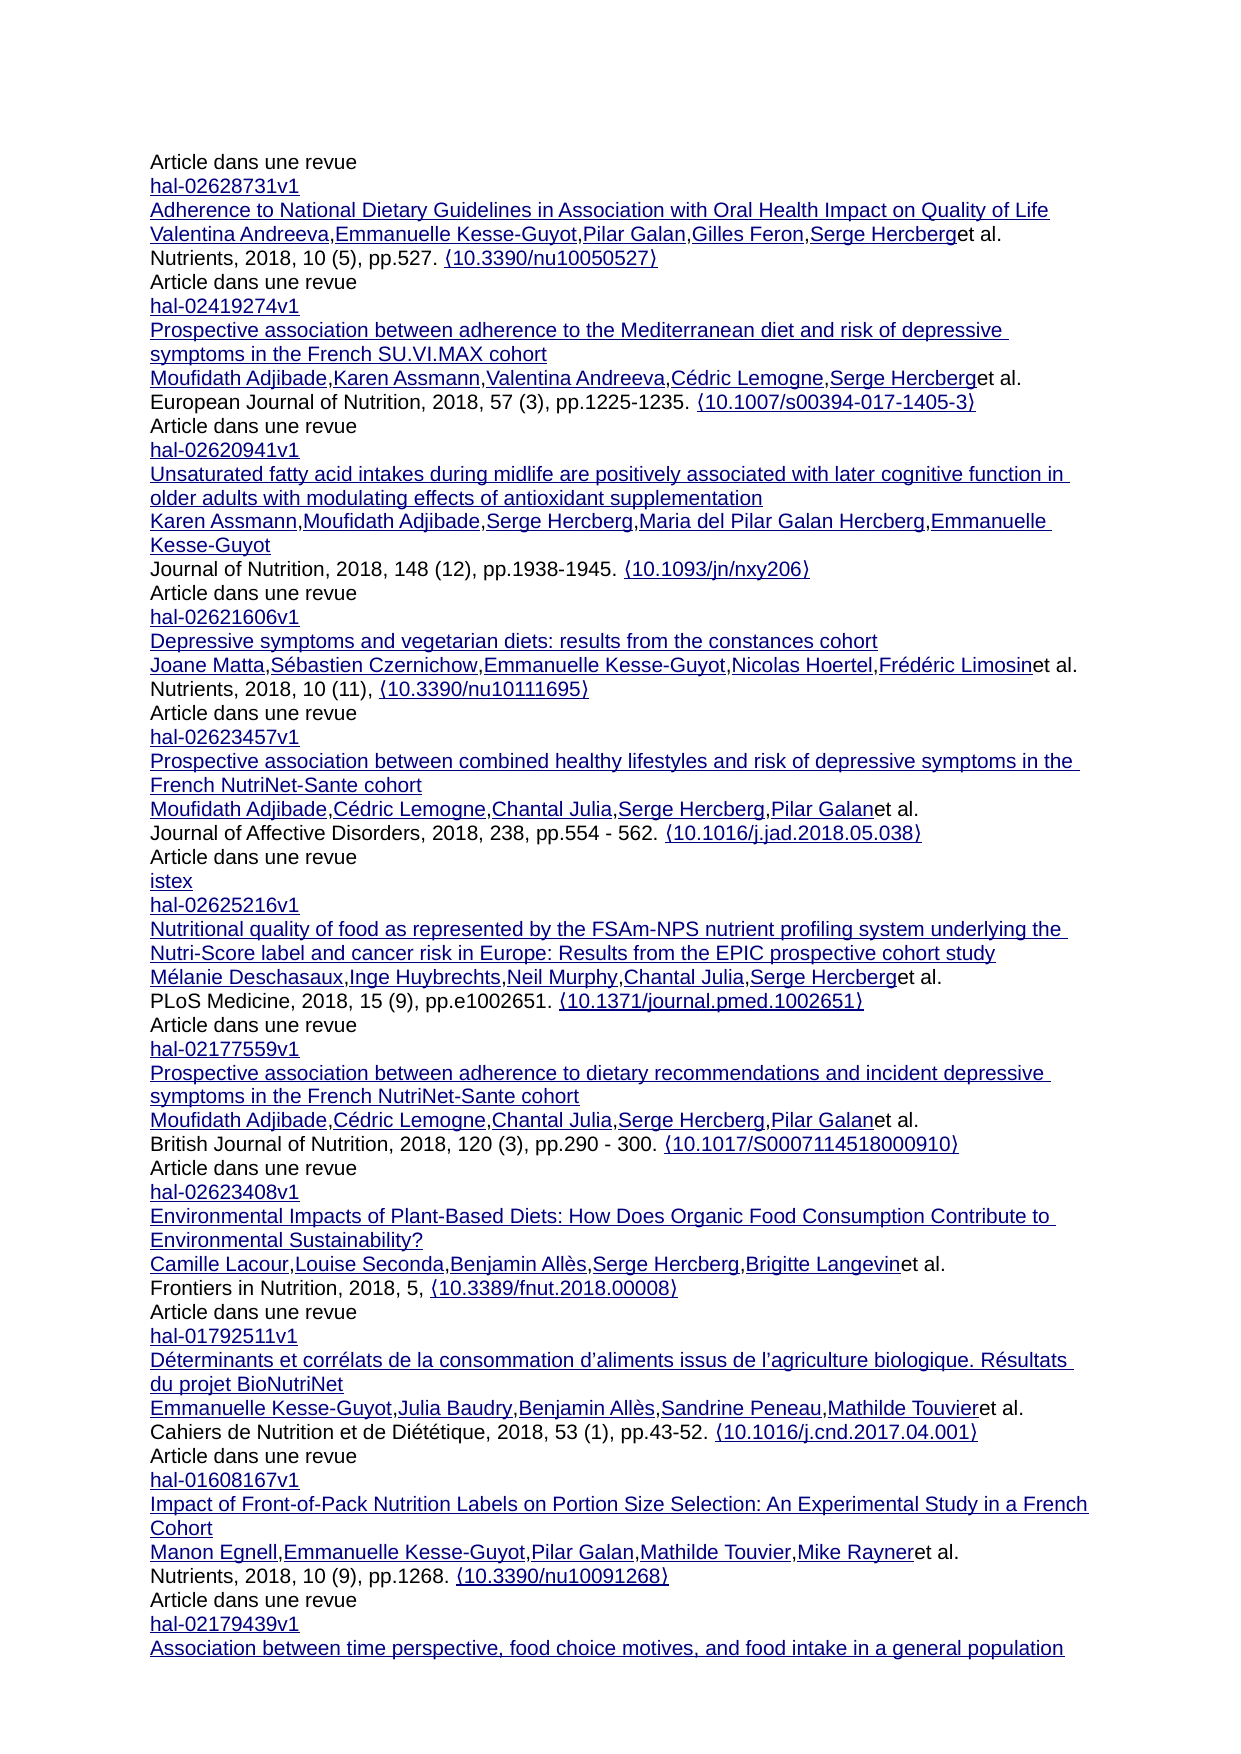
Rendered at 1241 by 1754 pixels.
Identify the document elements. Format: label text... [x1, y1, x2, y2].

table_cell Nutritional quality of food as represented by the FSAm-NPS nutrient profiling system underlying the Nutri-Score label and cancer risk in Europe: Results from the EPIC prospective cohort study Mélanie Deschasaux,Inge Huybrechts,Neil Murphy,Chantal Julia,Serge Hercberget al. PLoS Medicine, 2018, 15 (9), pp.e1002651. ⟨10.1371/journal.pmed.1002651⟩ Article dans une revue hal-02177559v1 [150, 917, 1090, 1060]
table_cell Depressive symptoms and vegetarian diets: results from the constances cohort Joane Matta,Sébastien Czernichow,Emmanuelle Kesse-Guyot,Nicolas Hoertel,Frédéric Limosinet al. Nutrients, 2018, 10 (11), ⟨10.3390/nu10111695⟩ Article dans une revue hal-02623457v1 [150, 629, 1090, 749]
table_cell Prospective association between combined healthy lifestyles and risk of depressive symptoms in the French NutriNet-Sante cohort Moufidath Adjibade,Cédric Lemogne,Chantal Julia,Serge Hercberg,Pilar Galanet al. Journal of Affective Disorders, 2018, 238, pp.554 - 562. ⟨10.1016/j.jad.2018.05.038⟩ Article dans une revue istex hal-02625216v1 [150, 749, 1090, 917]
table_cell Unsaturated fatty acid intakes during midlife are positively associated with later cognitive function in older adults with modulating effects of antioxidant supplementation Karen Assmann,Moufidath Adjibade,Serge Hercberg,Maria del Pilar Galan Hercberg,Emmanuelle Kesse-Guyot Journal of Nutrition, 2018, 148 (12), pp.1938-1945. ⟨10.1093/jn/nxy206⟩ Article dans une revue hal-02621606v1 [150, 461, 1090, 629]
table_cell Adherence to National Dietary Guidelines in Association with Oral Health Impact on Quality of Life Valentina Andreeva,Emmanuelle Kesse-Guyot,Pilar Galan,Gilles Feron,Serge Hercberget al. Nutrients, 2018, 10 (5), pp.527. ⟨10.3390/nu10050527⟩ Article dans une revue hal-02419274v1 [150, 198, 1090, 318]
table_cell Impact of Front-of-Pack Nutrition Labels on Portion Size Selection: An Experimental Study in a French Cohort Manon Egnell,Emmanuelle Kesse-Guyot,Pilar Galan,Mathilde Touvier,Mike Rayneret al. Nutrients, 2018, 10 (9), pp.1268. ⟨10.3390/nu10091268⟩ Article dans une revue hal-02179439v1 [150, 1492, 1090, 1635]
table_cell Environmental Impacts of Plant-Based Diets: How Does Organic Food Consumption Contribute to Environmental Sustainability? Camille Lacour,Louise Seconda,Benjamin Allès,Serge Hercberg,Brigitte Langevinet al. Frontiers in Nutrition, 2018, 5, ⟨10.3389/fnut.2018.00008⟩ Article dans une revue hal-01792511v1 [150, 1204, 1090, 1348]
table_cell Prospective association between adherence to the Mediterranean diet and risk of depressive symptoms in the French SU.VI.MAX cohort Moufidath Adjibade,Karen Assmann,Valentina Andreeva,Cédric Lemogne,Serge Hercberget al. European Journal of Nutrition, 2018, 57 (3), pp.1225-1235. ⟨10.1007/s00394-017-1405-3⟩ Article dans une revue hal-02620941v1 [150, 318, 1090, 461]
table_cell Association between time perspective, food choice motives, and food intake in a general population [150, 1635, 1090, 1659]
table_cell Déterminants et corrélats de la consommation d’aliments issus de l’agriculture biologique. Résultats du projet BioNutriNet Emmanuelle Kesse-Guyot,Julia Baudry,Benjamin Allès,Sandrine Peneau,Mathilde Touvieret al. Cahiers de Nutrition et de Diététique, 2018, 53 (1), pp.43-52. ⟨10.1016/j.cnd.2017.04.001⟩ Article dans une revue hal-01608167v1 [150, 1348, 1090, 1492]
table_cell Article dans une revue hal-02628731v1 [150, 150, 1090, 198]
table_cell Prospective association between adherence to dietary recommendations and incident depressive symptoms in the French NutriNet-Sante cohort Moufidath Adjibade,Cédric Lemogne,Chantal Julia,Serge Hercberg,Pilar Galanet al. British Journal of Nutrition, 2018, 120 (3), pp.290 - 300. ⟨10.1017/S0007114518000910⟩ Article dans une revue hal-02623408v1 [150, 1060, 1090, 1204]
